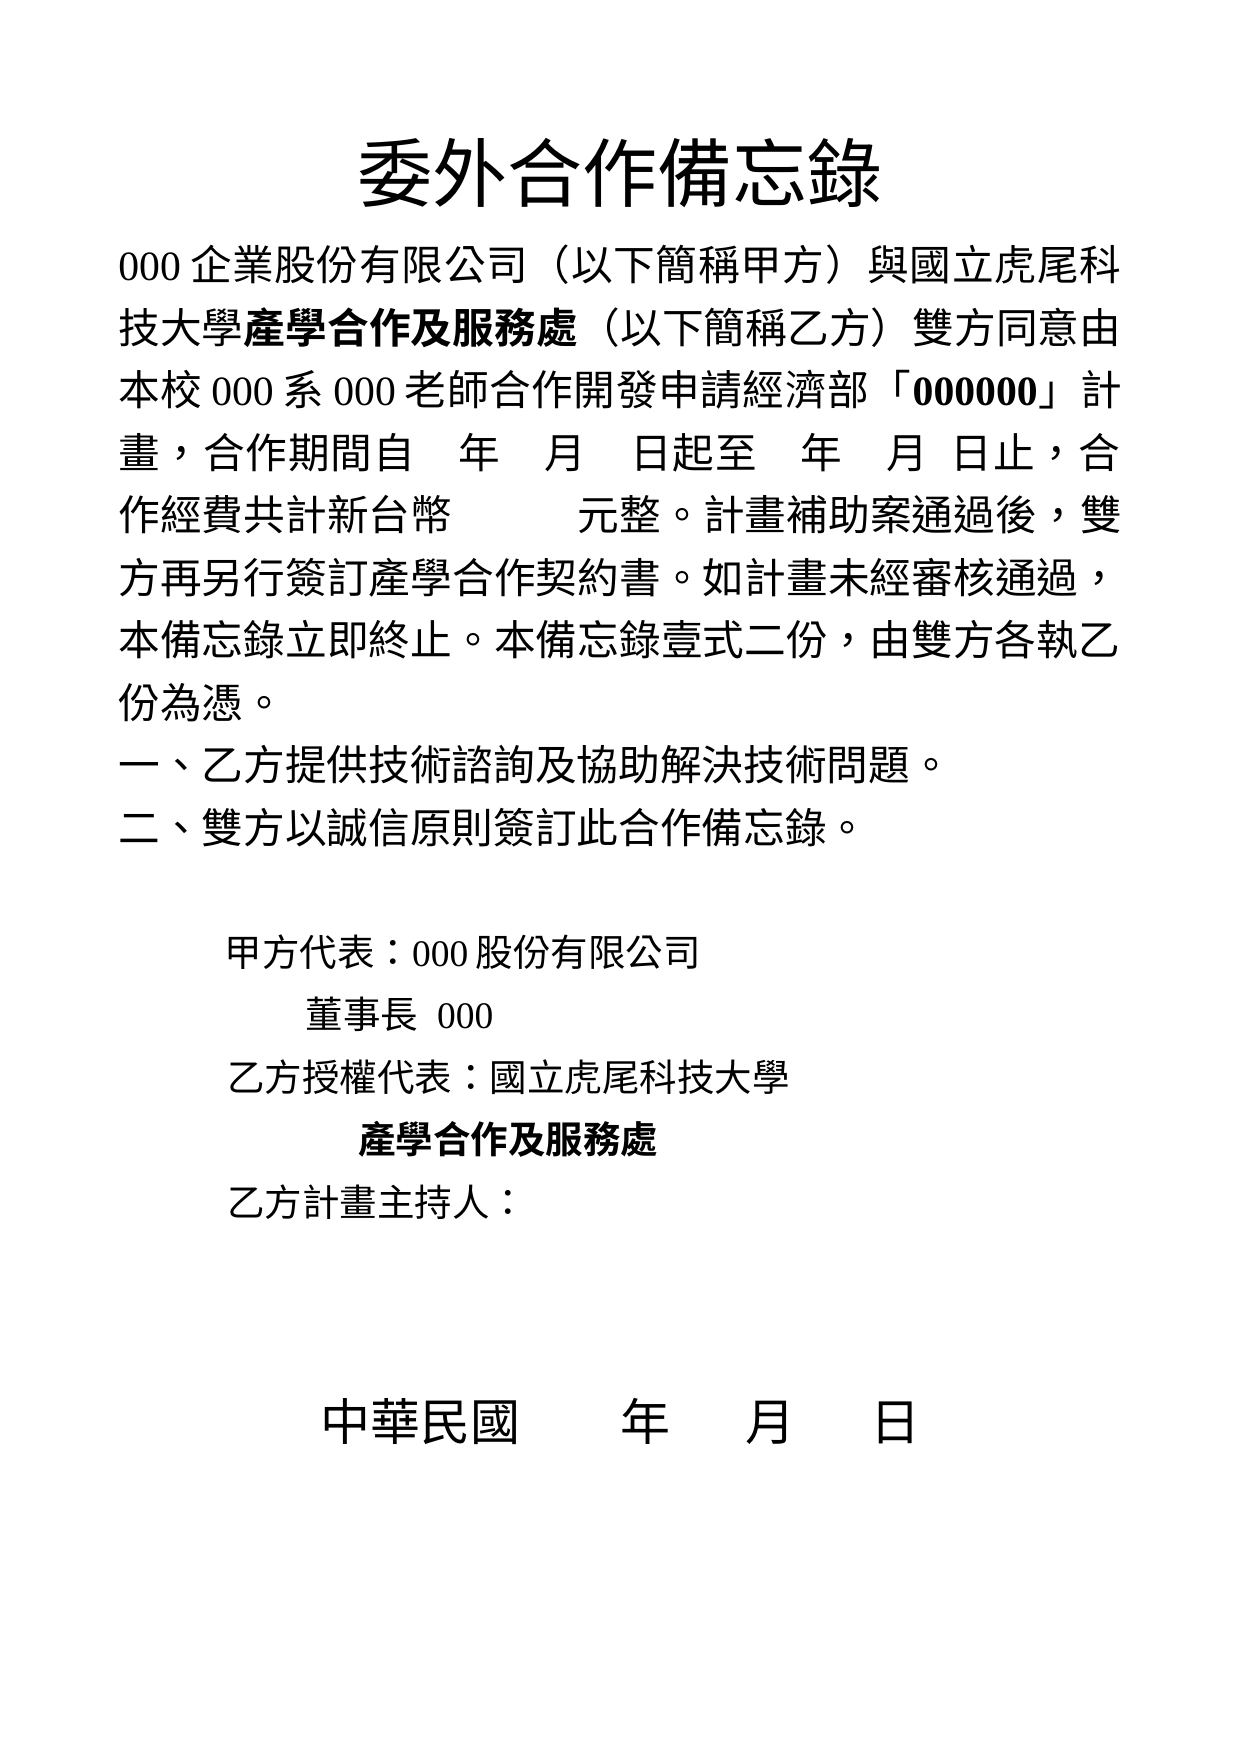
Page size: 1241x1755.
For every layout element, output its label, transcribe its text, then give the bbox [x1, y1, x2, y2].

text 一、乙方提供技術諮詢及協助解決技術問題。 [118, 721, 1122, 783]
text 乙方授權代表：國立虎尾科技大學 [118, 1033, 1122, 1096]
text 甲方代表：000股份有限公司 [118, 908, 1122, 971]
text 中華民國 年 月 日 [118, 1346, 1122, 1471]
text 委外合作備忘錄 [118, 96, 1122, 221]
text 二、雙方以誠信原則簽訂此合作備忘錄。 [118, 783, 1122, 846]
text 000企業股份有限公司（以下簡稱甲方）與國立虎尾科技大學產學合作及服務處（以下簡稱乙方）雙方同意由本校000系000老師合作開發申請經濟部「000000」計畫，合作期間自 年 月 日起至 年 月 日止，合作經費共計新台幣 元整。計畫補助案通過後，雙方再另行簽訂產學合作契約書。如計畫未經審核通過，本備忘錄立即終止。本備忘錄壹式二份，由雙方各執乙份為憑。 [118, 221, 1122, 721]
text 董事長 000 [118, 971, 1122, 1033]
text 產學合作及服務處 [118, 1096, 1122, 1158]
text 乙方計畫主持人： [118, 1158, 1122, 1221]
